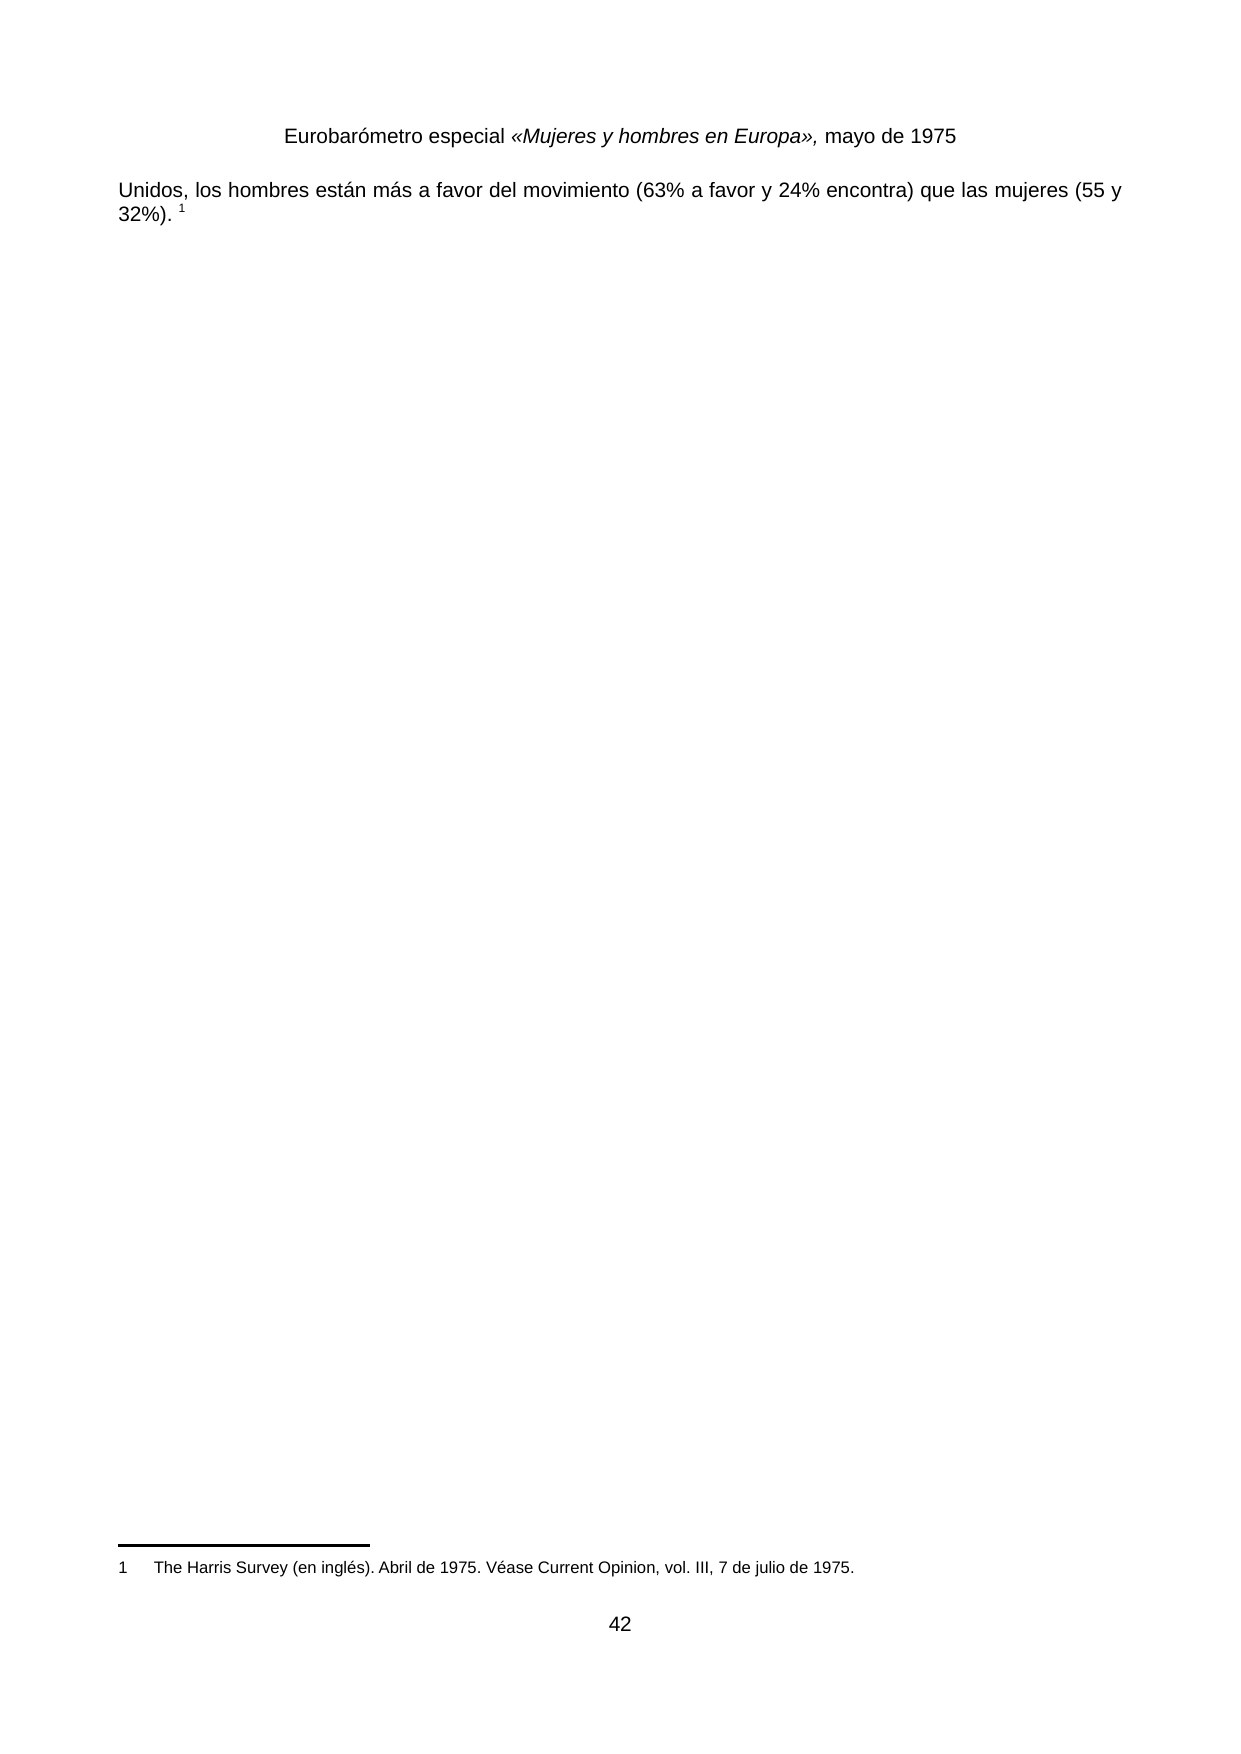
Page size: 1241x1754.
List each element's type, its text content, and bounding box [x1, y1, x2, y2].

text The Harris Survey (en inglés). Abril de 1975. Véase Current Opinion, vol. III, 7 de julio de 1975. [118, 1557, 1122, 1577]
text Unidos, los hombres están más a favor del movimiento (63% a favor y 24% encontra) que las mujeres (55 y 32%). [118, 177, 1122, 225]
